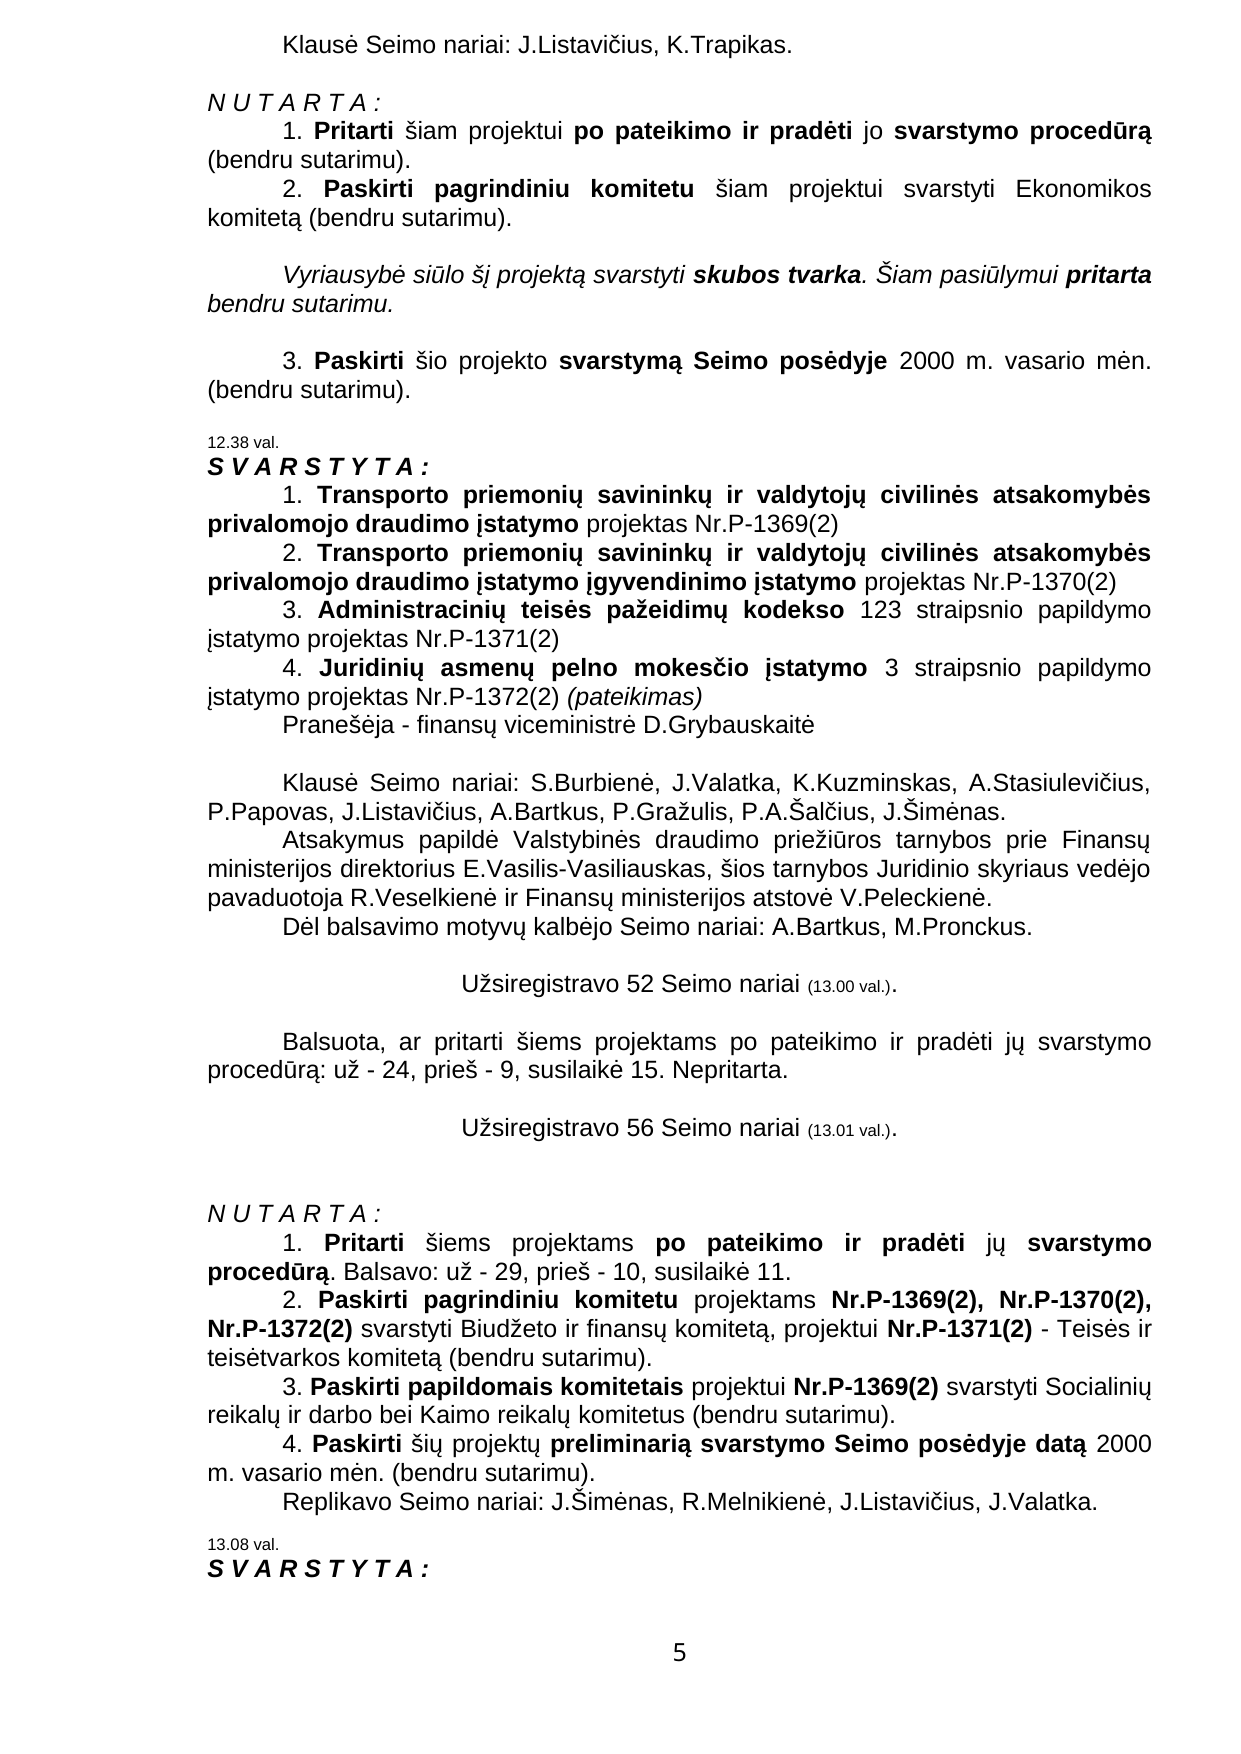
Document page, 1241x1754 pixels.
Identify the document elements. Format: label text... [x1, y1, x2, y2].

text Pranešėja - finansų viceministrė D.Grybauskaitė [207, 710, 1152, 739]
text Balsuota, ar pritarti šiems projektams po pateikimo ir pradėti jų svarstymo procedūrą: už - 24, prieš - 9, susilaikė 15. Nepritarta. [207, 1027, 1152, 1084]
text Klausė Seimo nariai: S.Burbienė, J.Valatka, K.Kuzminskas, A.Stasiulevičius, P.Papovas, J.Listavičius, A.Bartkus, P.Gražulis, P.A.Šalčius, J.Šimėnas. [207, 768, 1152, 825]
text 2. Paskirti pagrindiniu komitetu šiam projektui svarstyti Ekonomikos komitetą (bendru sutarimu). [207, 174, 1152, 231]
text Klausė Seimo nariai: J.Listavičius, K.Trapikas. [207, 30, 1152, 59]
text 3. Paskirti papildomais komitetais projektui Nr.P-1369(2) svarstyti Socialinių reikalų ir darbo bei Kaimo reikalų komitetus (bendru sutarimu). [207, 1372, 1152, 1429]
text N U T A R T A : [207, 1199, 1152, 1228]
text 4. Juridinių asmenų pelno mokesčio įstatymo 3 straipsnio papildymo įstatymo projektas Nr.P-1372(2) (pateikimas) [207, 653, 1152, 710]
text 3. Administracinių teisės pažeidimų kodekso 123 straipsnio papildymo įstatymo projektas Nr.P-1371(2) [207, 595, 1152, 653]
text 4. Paskirti šių projektų preliminarią svarstymo Seimo posėdyje datą 2000 m. vasario mėn. (bendru sutarimu). [207, 1429, 1152, 1487]
text Vyriausybė siūlo šį projektą svarstyti skubos tvarka. Šiam pasiūlymui pritarta bendru sutarimu. [207, 260, 1152, 317]
text 2. Paskirti pagrindiniu komitetu projektams Nr.P-1369(2), Nr.P-1370(2), Nr.P-1372(2) svarstyti Biudžeto ir finansų komitetą, projektui Nr.P-1371(2) - Teisės ir teisėtvarkos komitetą (bendru sutarimu). [207, 1285, 1152, 1372]
text 12.38 val. [207, 432, 1152, 452]
text S V A R S T Y T A : [207, 1554, 1152, 1582]
text N U T A R T A : [207, 87, 1152, 116]
text Dėl balsavimo motyvų kalbėjo Seimo nariai: A.Bartkus, M.Pronckus. [207, 912, 1152, 940]
text Atsakymus papildė Valstybinės draudimo priežiūros tarnybos prie Finansų ministerijos direktorius E.Vasilis-Vasiliauskas, šios tarnybos Juridinio skyriaus vedėjo pavaduotoja R.Veselkienė ir Finansų ministerijos atstovė V.Peleckienė. [207, 825, 1152, 912]
text Replikavo Seimo nariai: J.Šimėnas, R.Melnikienė, J.Listavičius, J.Valatka. [207, 1487, 1152, 1515]
text 3. Paskirti šio projekto svarstymą Seimo posėdyje 2000 m. vasario mėn. (bendru sutarimu). [207, 346, 1152, 404]
text 1. Pritarti šiam projektui po pateikimo ir pradėti jo svarstymo procedūrą (bendru sutarimu). [207, 116, 1152, 174]
text 1. Transporto priemonių savininkų ir valdytojų civilinės atsakomybės privalomojo draudimo įstatymo projektas Nr.P-1369(2) [207, 480, 1152, 538]
text 2. Transporto priemonių savininkų ir valdytojų civilinės atsakomybės privalomojo draudimo įstatymo įgyvendinimo įstatymo projektas Nr.P-1370(2) [207, 538, 1152, 595]
text 13.08 val. [207, 1534, 1152, 1554]
text S V A R S T Y T A : [207, 452, 1152, 480]
text Užsiregistravo 52 Seimo nariai (13.00 val.). [207, 969, 1152, 998]
text 1. Pritarti šiems projektams po pateikimo ir pradėti jų svarstymo procedūrą. Balsavo: už - 29, prieš - 10, susilaikė 11. [207, 1228, 1152, 1285]
text Užsiregistravo 56 Seimo nariai (13.01 val.). [207, 1113, 1152, 1142]
